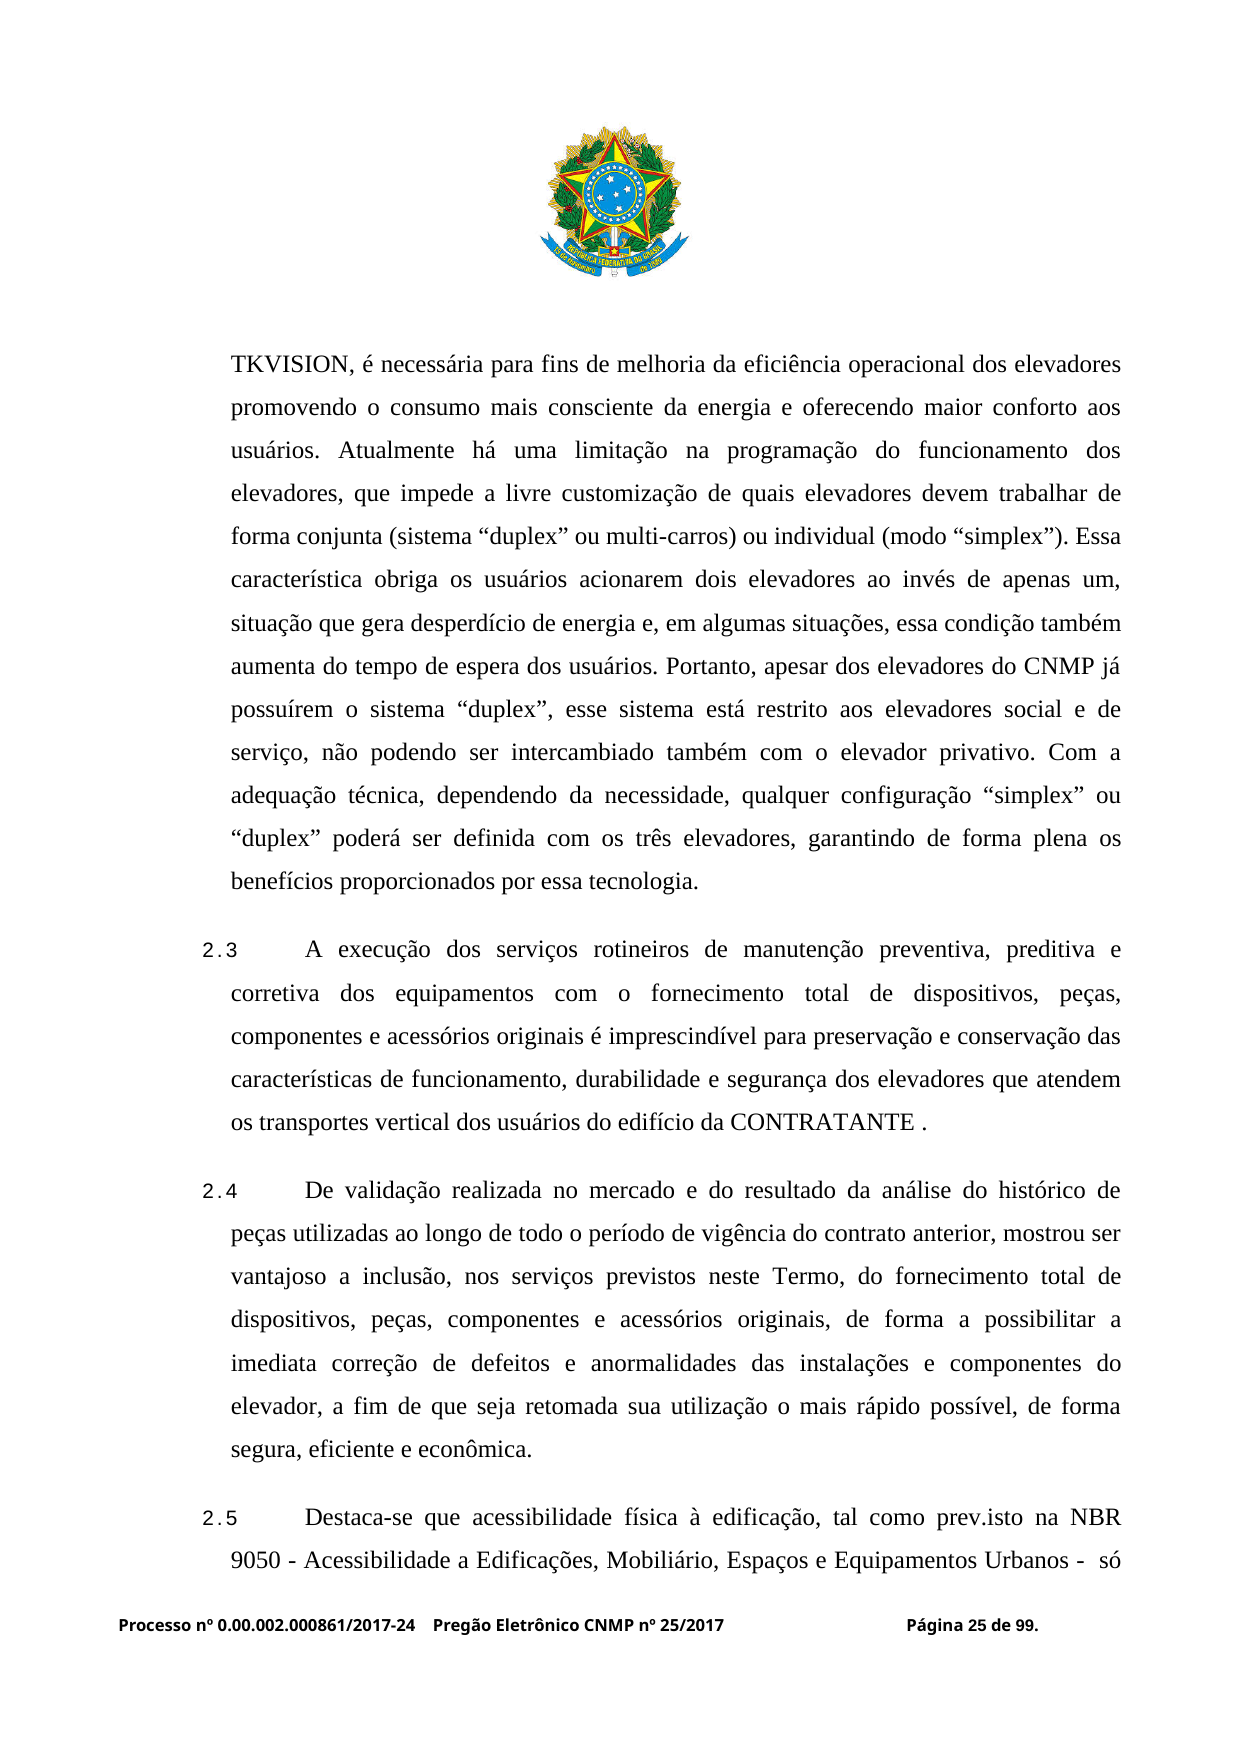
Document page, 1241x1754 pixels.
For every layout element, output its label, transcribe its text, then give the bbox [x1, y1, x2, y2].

list Destaca-se que acessibilidade física à edificação, tal como prev.isto na NBR 9050 - Acessibilidade a Edificações, Mobiliário, Espaços e Equipamentos Urbanos - só [193, 1502, 1122, 1574]
list A execução dos serviços rotineiros de manutenção preventiva, preditiva e corretiva dos equipamentos com o fornecimento total de dispositivos, peças, componentes e acessórios originais é imprescindível para preservação e conservação das características de funcionamento, durabilidade e segurança dos elevadores que atendem os transportes vertical dos usuários do edifício da CONTRATANTE . [193, 934, 1122, 1136]
list TKVISION, é necessária para fins de melhoria da eficiência operacional dos elevadores promovendo o consumo mais consciente da energia e oferecendo maior conforto aos usuários. Atualmente há uma limitação na programação do funcionamento dos elevadores, que impede a livre customização de quais elevadores devem trabalhar de forma conjunta (sistema “duplex” ou multi-carros) ou individual (modo “simplex”). Essa característica obriga os usuários acionarem dois elevadores ao invés de apenas um, situação que gera desperdício de energia e, em algumas situações, essa condição também aumenta do tempo de espera dos usuários. Portanto, apesar dos elevadores do CNMP já possuírem o sistema “duplex”, esse sistema está restrito aos elevadores social e de serviço, não podendo ser intercambiado também com o elevador privativo. Com a adequação técnica, dependendo da necessidade, qualquer configuração “simplex” ou “duplex” poderá ser definida com os três elevadores, garantindo de forma plena os benefícios proporcionados por essa tecnologia. [193, 349, 1122, 895]
list De validação realizada no mercado e do resultado da análise do histórico de peças utilizadas ao longo de todo o período de vigência do contrato anterior, mostrou ser vantajoso a inclusão, nos serviços previstos neste Termo, do fornecimento total de dispositivos, peças, componentes e acessórios originais, de forma a possibilitar a imediata correção de defeitos e anormalidades das instalações e componentes do elevador, a fim de que seja retomada sua utilização o mais rápido possível, de forma segura, eficiente e econômica. [193, 1175, 1122, 1463]
